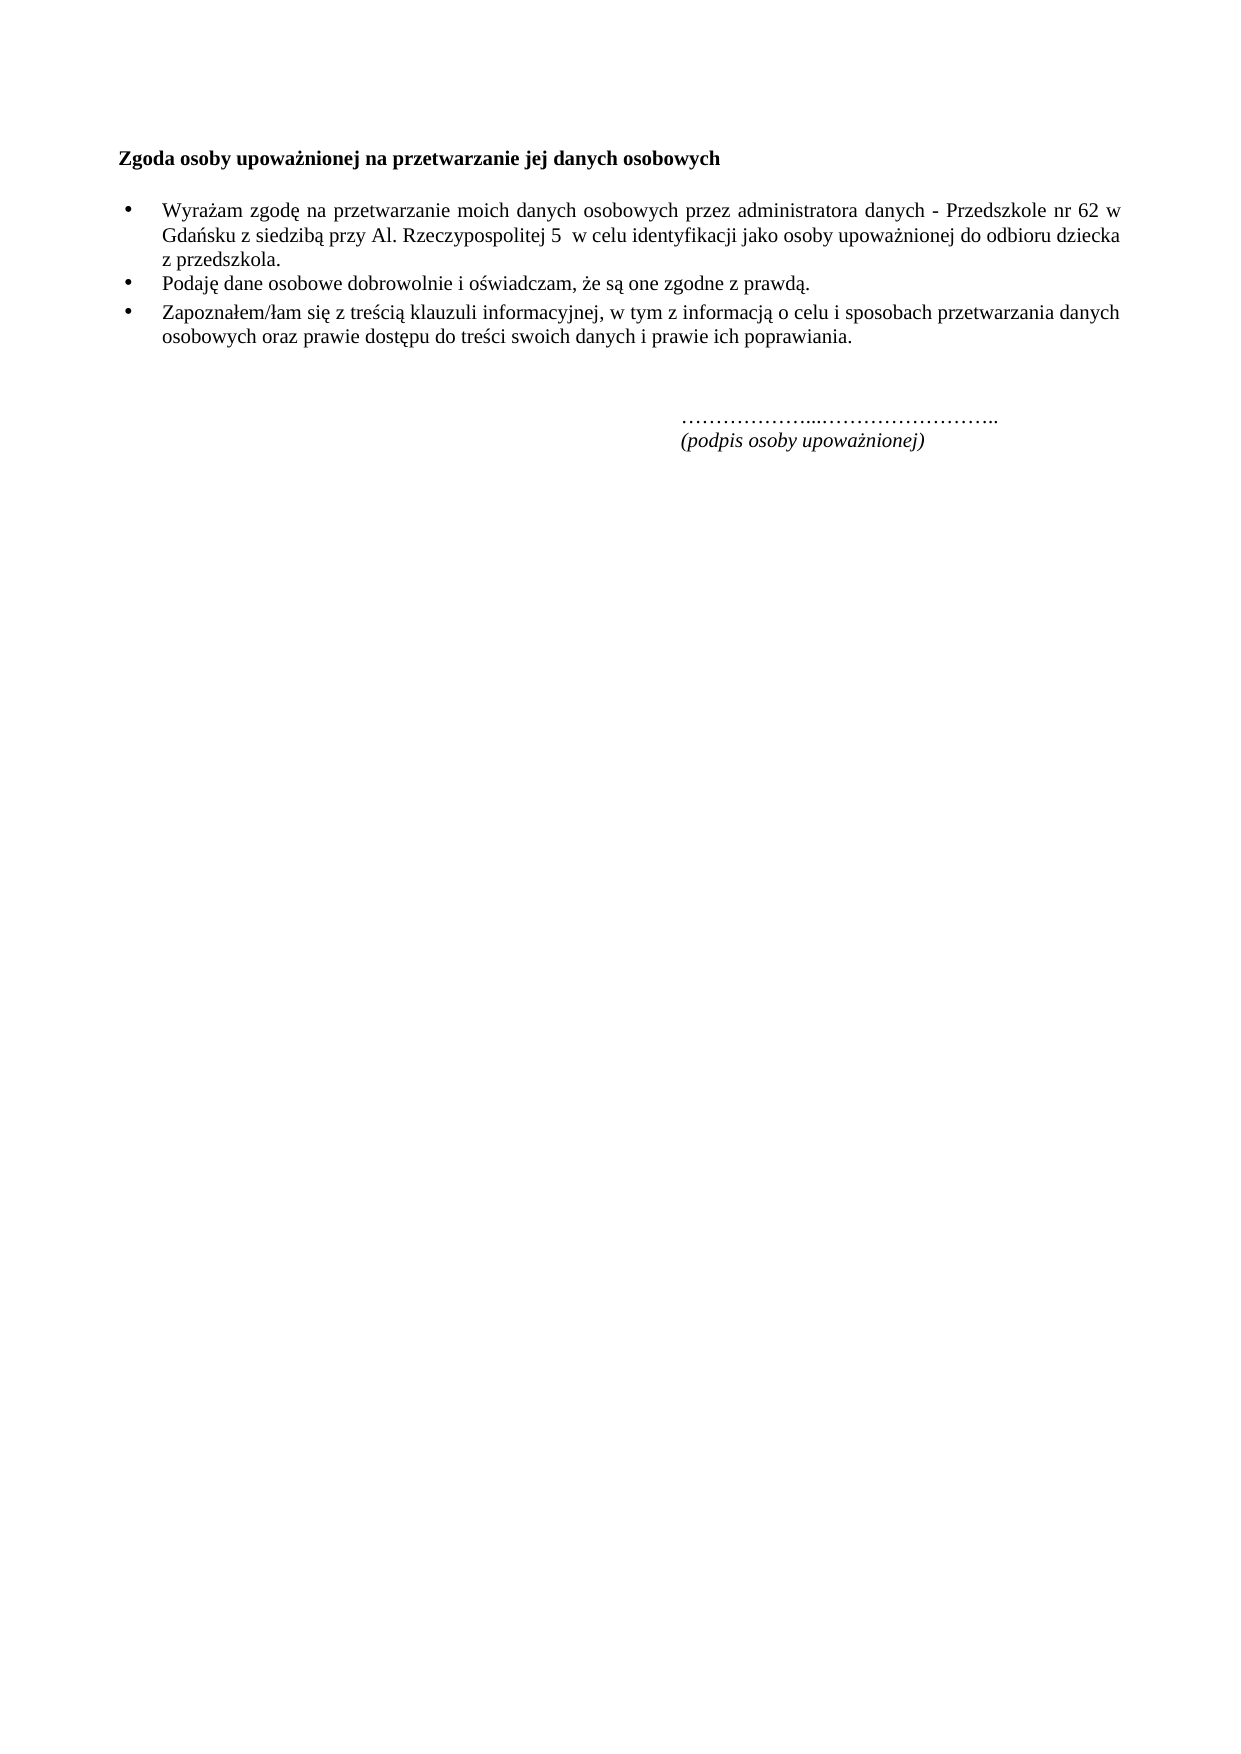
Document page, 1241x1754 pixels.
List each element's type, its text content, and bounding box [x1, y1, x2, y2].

text (podpis osoby upoważnionej) [118, 428, 1122, 452]
text ………………...…………………….. [118, 404, 1122, 428]
list Podaję dane osobowe dobrowolnie i oświadczam, że są one zgodne z prawdą. [124, 271, 1122, 295]
list Wyrażam zgodę na przetwarzanie moich danych osobowych przez administratora danych - Przedszkole nr 62 w Gdańsku z siedzibą przy Al. Rzeczypospolitej 5 w celu identyfikacji jako osoby upoważnionej do odbioru dziecka z przedszkola. [124, 198, 1122, 271]
text Zgoda osoby upoważnionej na przetwarzanie jej danych osobowych [118, 146, 1122, 170]
list Zapoznałem/łam się z treścią klauzuli informacyjnej, w tym z informacją o celu i sposobach przetwarzania danych osobowych oraz prawie dostępu do treści swoich danych i prawie ich poprawiania. [124, 299, 1122, 348]
